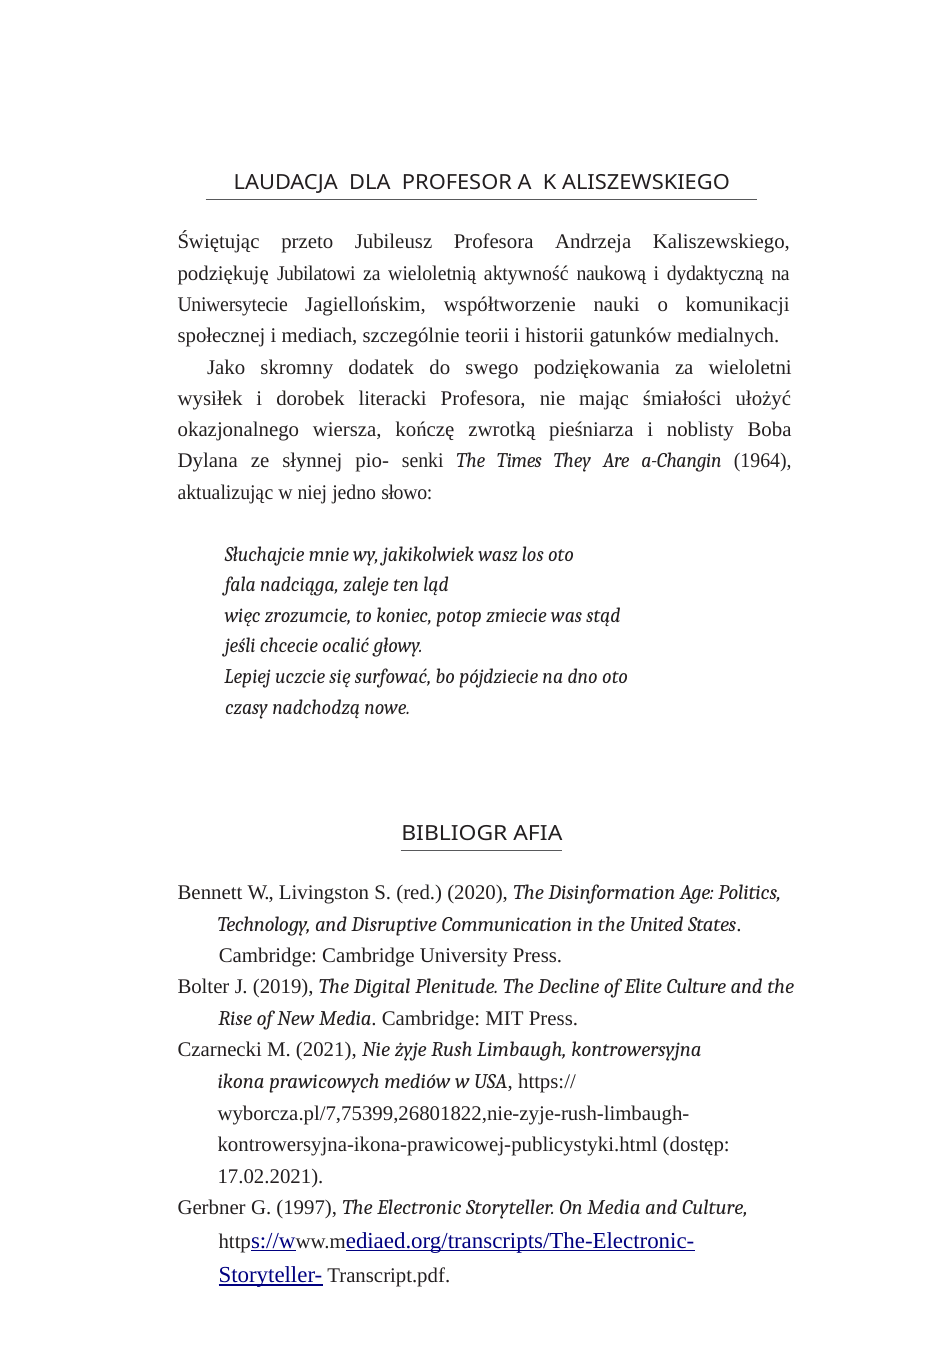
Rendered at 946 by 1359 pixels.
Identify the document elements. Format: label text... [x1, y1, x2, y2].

text więc zrozumcie, to koniec, potop zmiecie was stąd jeśli chcecie ocalić głowy. [224, 603, 635, 658]
text Jako skromny dodatek do swego podziękowania za wieloletni wysiłek i dorobek literacki Profesora, nie mając śmiałości ułożyć okazjonalnego wiersza, kończę zwrotką pieśniarza i noblisty Boba Dylana ze słynnej pio- senki The Times They Are a-Changin (1964), aktualizując w niej jedno słowo: [177, 355, 792, 504]
text Lepiej uczcie się surfować, bo pójdziecie na dno oto czasy nadchodzą nowe. [224, 665, 635, 719]
text BIBLIOGR AFIA [210, 818, 754, 846]
text Bennett W., Livingston S. (red.) (2020), The Disinformation Age: Politics, Technology, and Disruptive Communication in the United States. [177, 880, 814, 936]
text Gerbner G. (1997), The Electronic Storyteller. On Media and Culture, https://www.mediaed.org/transcripts/The-Electronic-Storyteller- Transcript.pdf. [177, 1195, 766, 1288]
text Świętując przeto Jubileusz Profesora Andrzeja Kaliszewskiego, podziękuję Jubilatowi za wieloletnią aktywność naukową i dydaktyczną na Uniwersytecie Jagiellońskim, współtworzenie nauki o komunikacji społecznej i mediach, szczególnie teorii i historii gatunków medialnych. [177, 229, 790, 347]
text Bolter J. (2019), The Digital Plenitude. The Decline of Elite Culture and the Rise of New Media. Cambridge: MIT Press. [177, 974, 797, 1030]
text Słuchajcie mnie wy, jakikolwiek wasz los oto fala nadciąga, zaleje ten ląd [224, 542, 582, 597]
text LAUDACJA DLA PROFESOR A K ALISZEWSKIEGO [210, 167, 754, 195]
text Cambridge: Cambridge University Press. [218, 943, 814, 967]
text Czarnecki M. (2021), Nie żyje Rush Limbaugh, kontrowersyjna ikona prawicowych mediów w USA, https:// wyborcza.pl/7,75399,26801822,nie-zyje-rush-limbaugh- kontrowersyjna-ikona-prawicowej-publicystyki.html (dostęp: 17.02.2021). [177, 1037, 731, 1188]
